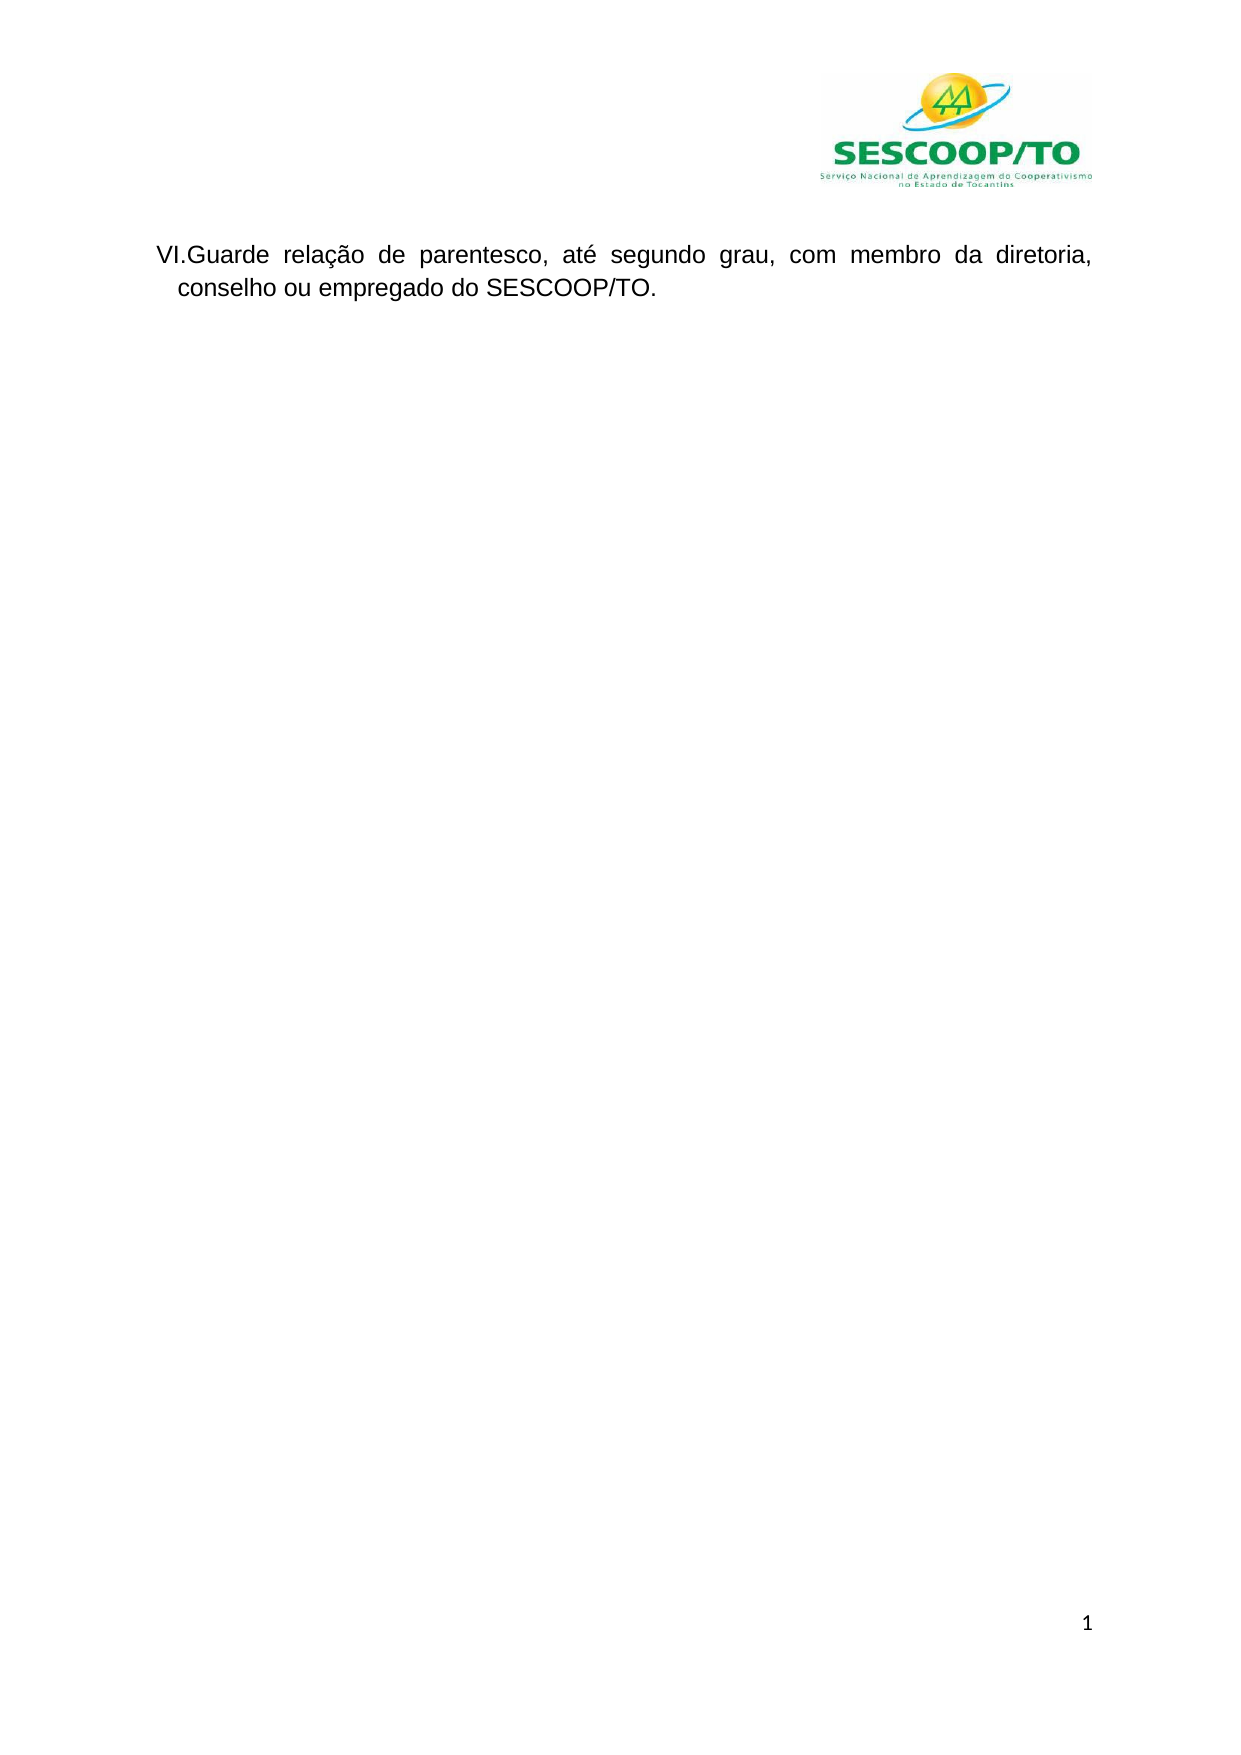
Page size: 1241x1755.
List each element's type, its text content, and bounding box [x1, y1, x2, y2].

list Guarde relação de parentesco, até segundo grau, com membro da diretoria, conselho ou empregado do SESCOOP/TO. [167, 240, 1092, 302]
